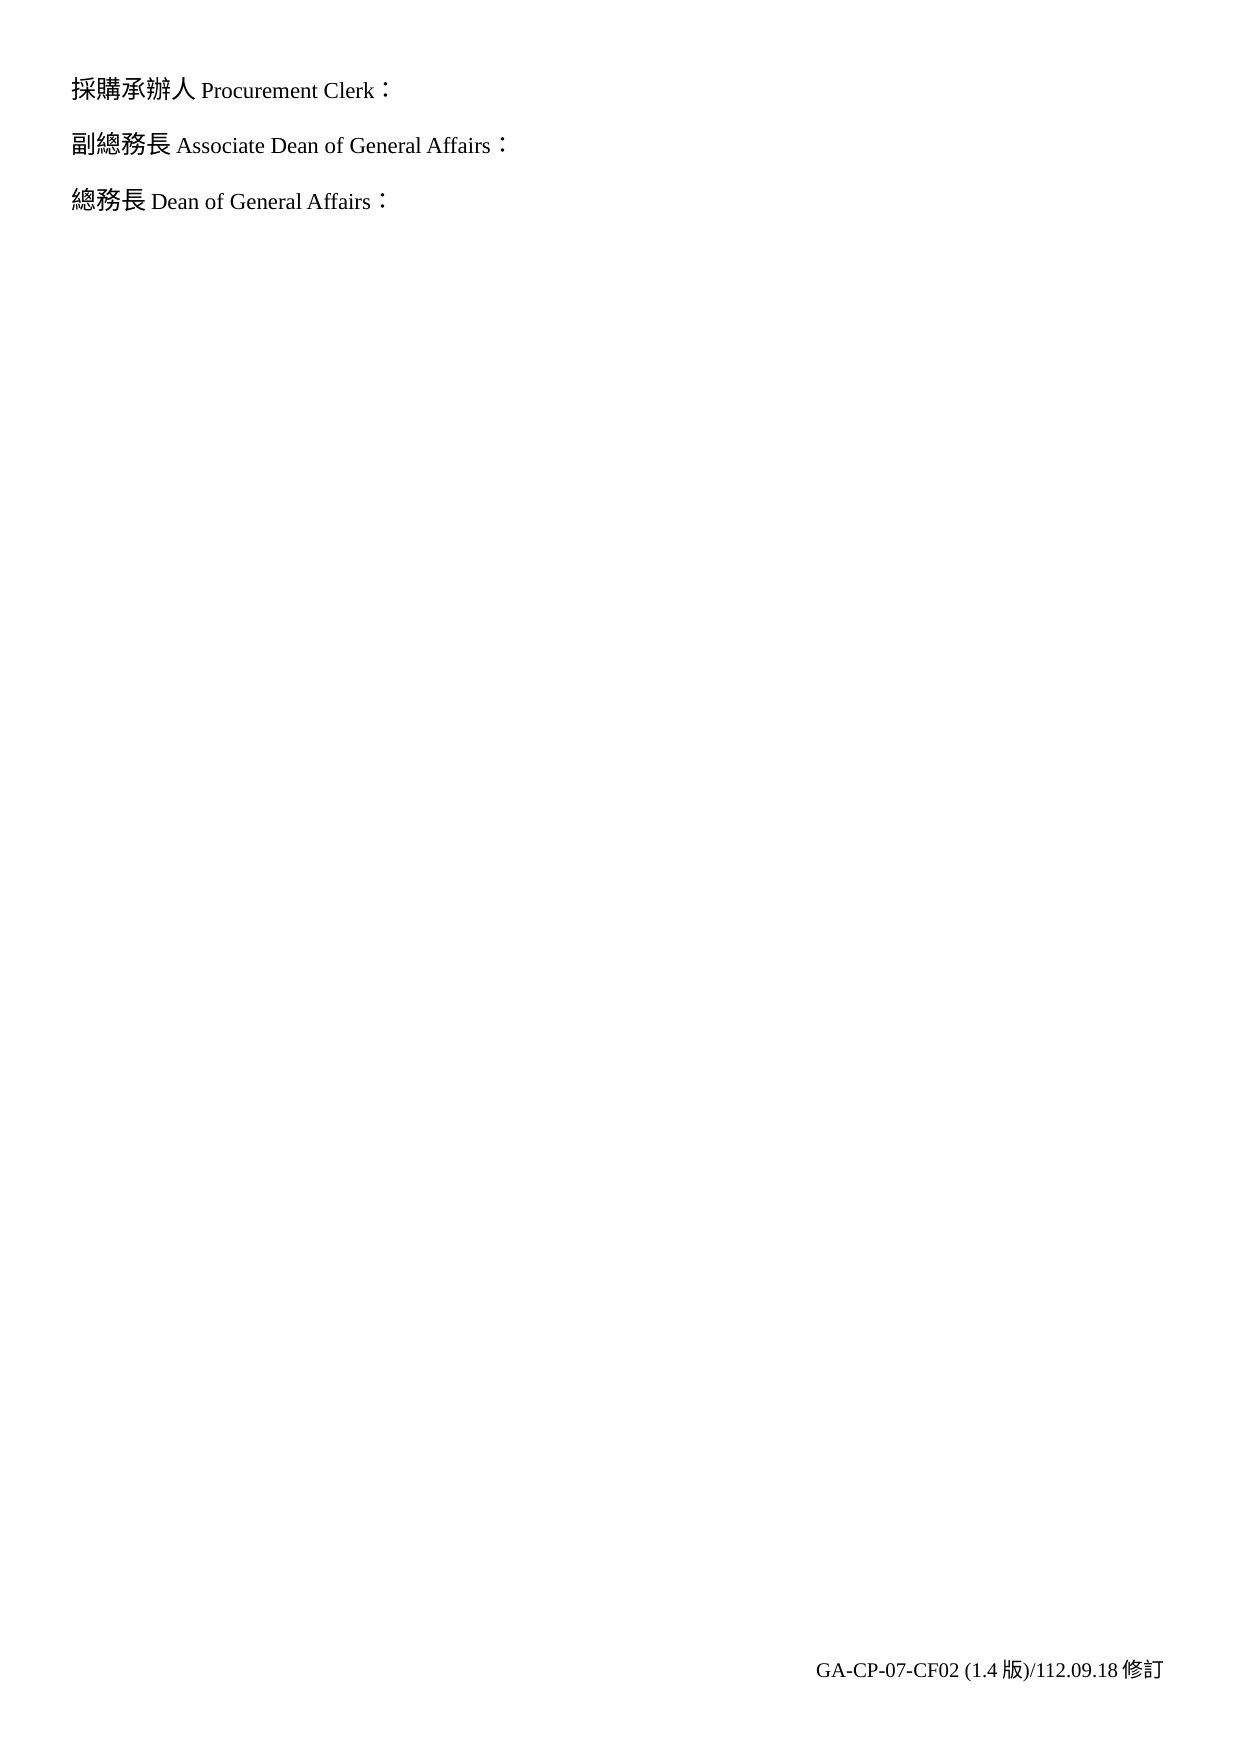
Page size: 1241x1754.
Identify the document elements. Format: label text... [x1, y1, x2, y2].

text 副總務長Associate Dean of General Affairs： [71, 124, 1169, 162]
text 採購承辦人Procurement Clerk： [71, 68, 1169, 106]
text 總務長Dean of General Affairs： [71, 180, 1169, 217]
